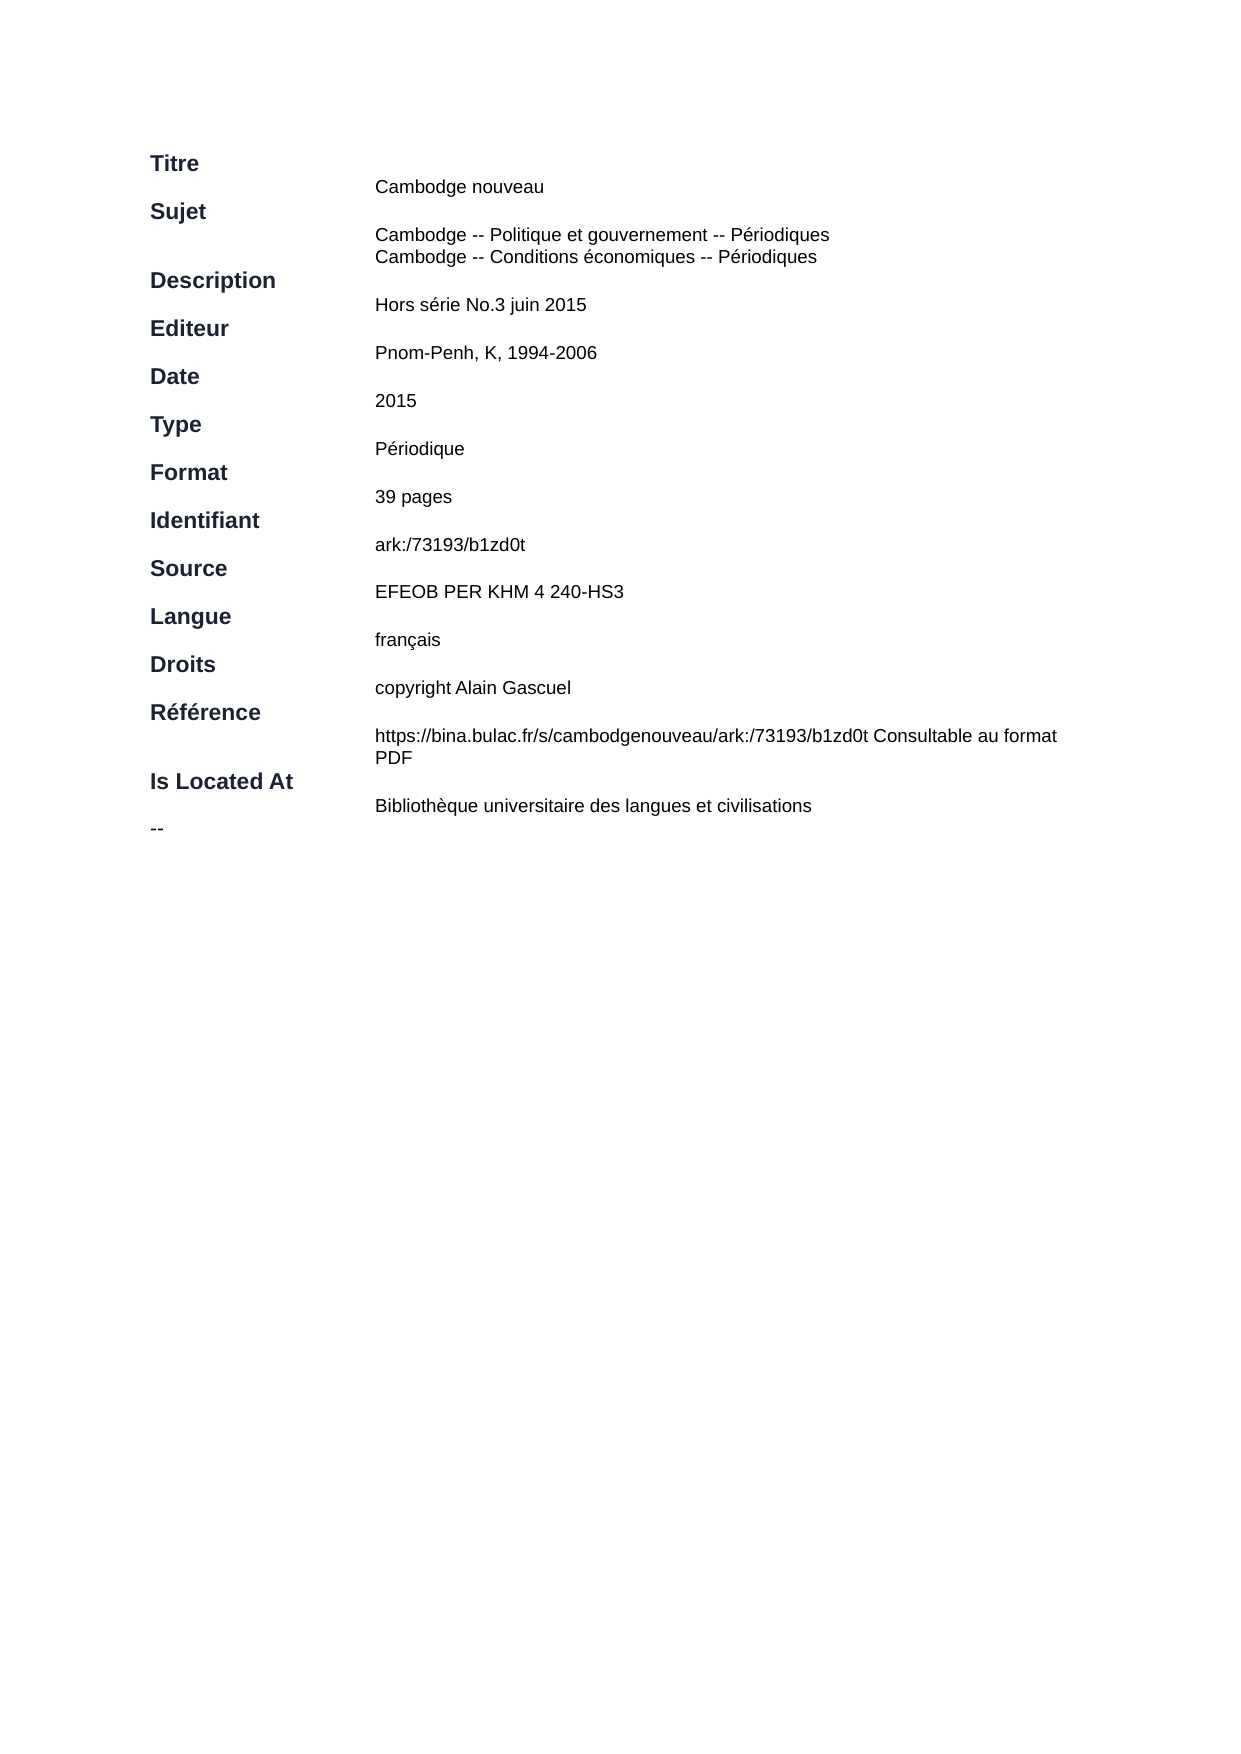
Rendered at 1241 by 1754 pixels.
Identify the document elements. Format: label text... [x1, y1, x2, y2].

text copyright Alain Gascuel [375, 677, 1090, 699]
text ark:/73193/b1zd0t [375, 533, 1090, 555]
text Sujet [150, 198, 1090, 224]
text Hors série No.3 juin 2015 [375, 294, 1090, 315]
text Langue [150, 603, 1090, 629]
text Description [150, 267, 1090, 294]
text Titre [150, 150, 1090, 176]
text Périodique [375, 437, 1090, 459]
text Type [150, 411, 1090, 437]
text EFEOB PER KHM 4 240-HS3 [375, 581, 1090, 603]
text français [375, 629, 1090, 651]
text Source [150, 555, 1090, 581]
text Identifiant [150, 507, 1090, 533]
text Cambodge -- Politique et gouvernement -- Périodiques [375, 224, 1090, 246]
text -- [150, 816, 1090, 840]
text Cambodge nouveau [375, 176, 1090, 198]
text Date [150, 363, 1090, 389]
text 39 pages [375, 485, 1090, 507]
text Format [150, 459, 1090, 485]
text Editeur [150, 315, 1090, 342]
text https://bina.bulac.fr/s/cambodgenouveau/ark:/73193/b1zd0t Consultable au format PDF [375, 725, 1090, 768]
text Pnom-Penh, K, 1994-2006 [375, 342, 1090, 363]
text Droits [150, 651, 1090, 677]
text Cambodge -- Conditions économiques -- Périodiques [375, 246, 1090, 267]
text Référence [150, 699, 1090, 725]
text Is Located At [150, 768, 1090, 794]
text Bibliothèque universitaire des langues et civilisations [375, 794, 1090, 816]
text 2015 [375, 389, 1090, 411]
